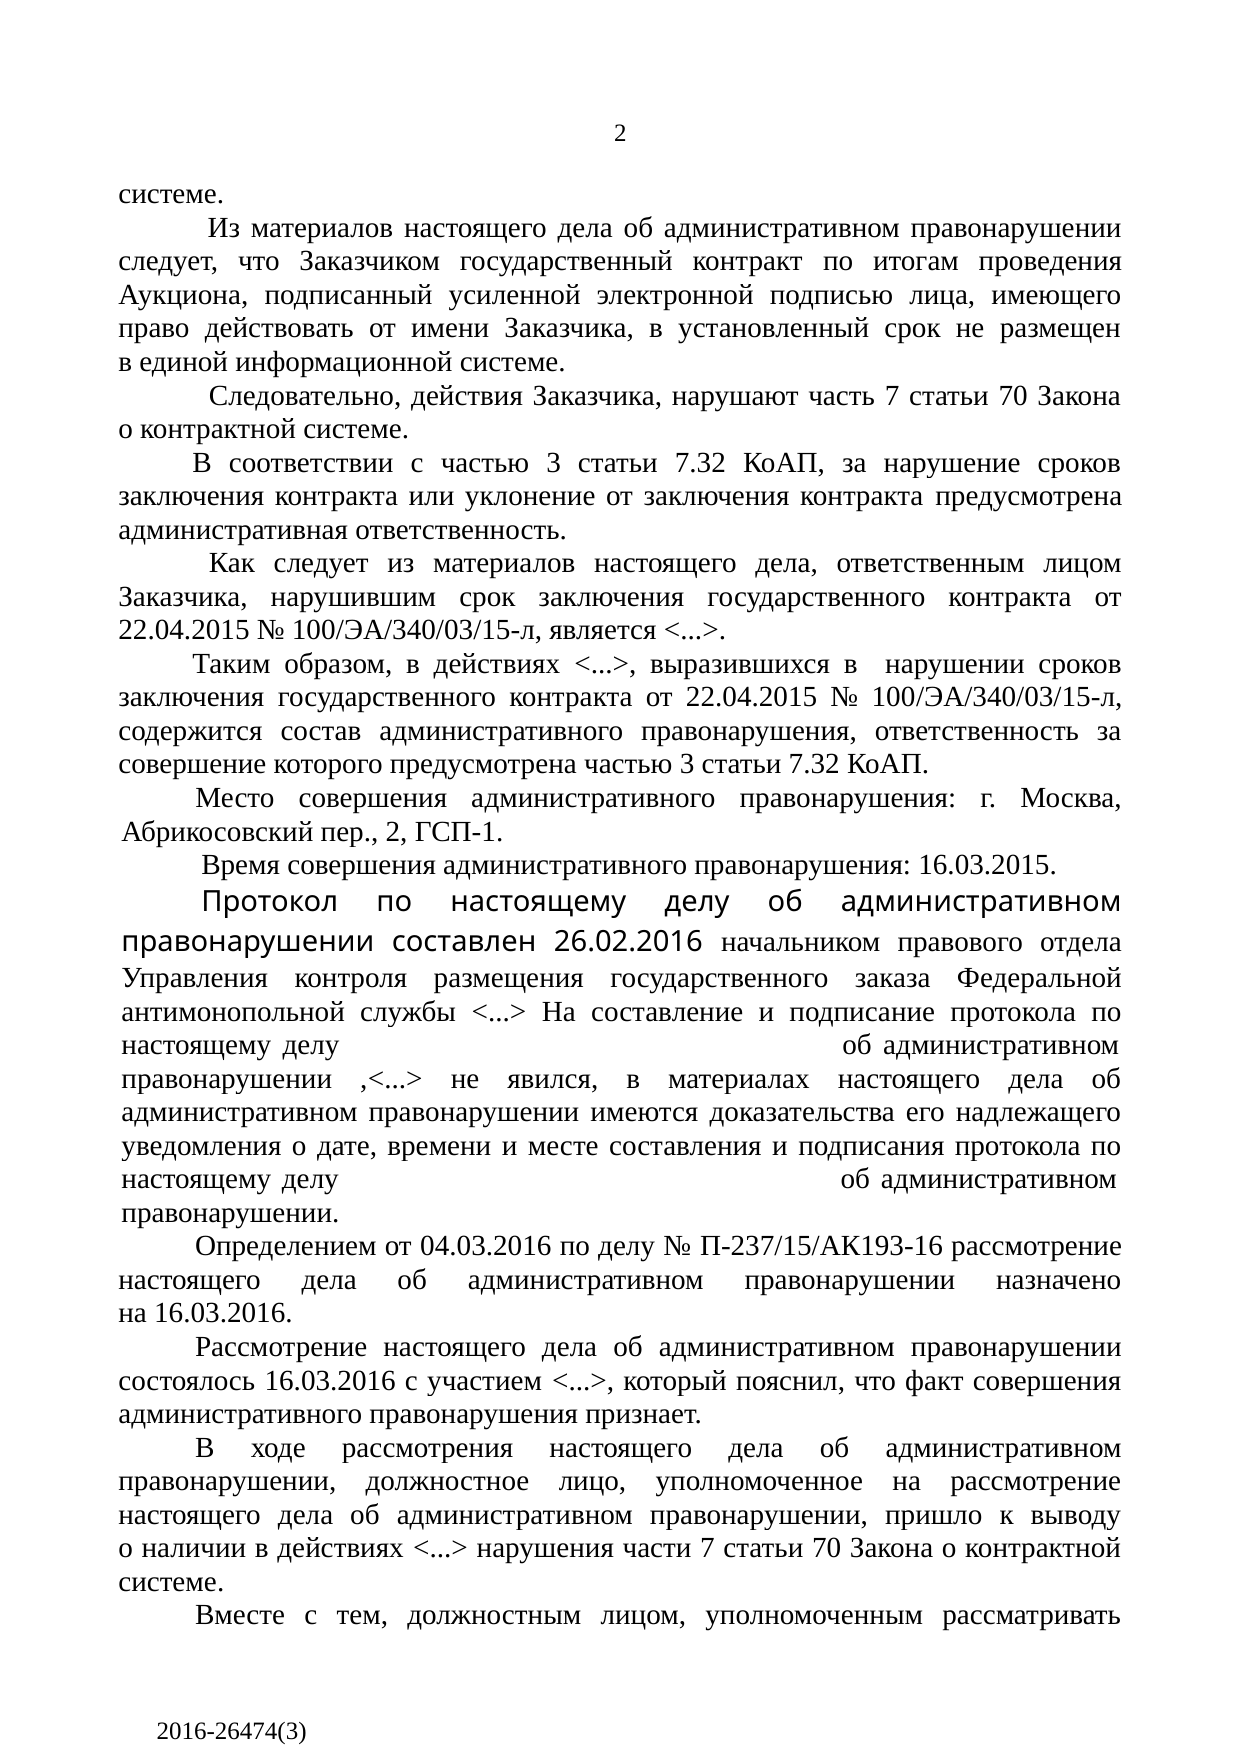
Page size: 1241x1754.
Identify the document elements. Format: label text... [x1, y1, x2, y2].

text Из материалов настоящего дела об административном правонарушении следует, что Заказчиком государственный контракт по итогам проведения Аукциона, подписанный усиленной электронной подписью лица, имеющего право действовать от имени Заказчика, в установленный срок не размещен в единой информационной системе. [118, 210, 1122, 378]
text Таким образом, в действиях <...>, выразившихся в нарушении сроков заключения государственного контракта от 22.04.2015 № 100/ЭА/340/03/15-л, содержится состав административного правонарушения, ответственность за совершение которого предусмотрена частью 3 статьи 7.32 КоАП. [118, 646, 1122, 780]
text В соответствии с частью 3 статьи 7.32 КоАП, за нарушение сроков заключения контракта или уклонение от заключения контракта предусмотрена административная ответственность. [118, 445, 1122, 545]
text Как следует из материалов настоящего дела, ответственным лицом Заказчика, нарушившим срок заключения государственного контракта от 22.04.2015 № 100/ЭА/340/03/15-л, является <...>. [118, 545, 1122, 646]
text Место совершения административного правонарушения: г. Москва, Абрикосовский пер., 2, ГСП-1. [121, 780, 1122, 847]
text системе. [118, 176, 1122, 210]
text Рассмотрение настоящего дела об административном правонарушении состоялось 16.03.2016 с участием <...>, который пояснил, что факт совершения административного правонарушения признает. [118, 1329, 1122, 1430]
text Время совершения административного правонарушения: 16.03.2015. [121, 847, 1122, 881]
text Вместе с тем, должностным лицом, уполномоченным рассматривать [118, 1597, 1122, 1631]
text Определением от 04.03.2016 по делу № П-237/15/АК193-16 рассмотрение настоящего дела об административном правонарушении назначено на 16.03.2016. [118, 1228, 1122, 1329]
text В ходе рассмотрения настоящего дела об административном правонарушении, должностное лицо, уполномоченное на рассмотрение настоящего дела об административном правонарушении, пришло к выводу о наличии в действиях <...> нарушения части 7 статьи 70 Закона о контрактной системе. [118, 1430, 1122, 1597]
text Следовательно, действия Заказчика, нарушают часть 7 статьи 70 Закона о контрактной системе. [118, 378, 1122, 445]
text Протокол по настоящему делу об административном правонарушении составлен 26.02.2016 начальником правового отдела Управления контроля размещения государственного заказа Федеральной антимонопольной службы <...> На составление и подписание протокола по настоящему делу об административном правонарушении ,<...> не явился, в материалах настоящего дела об административном правонарушении имеются доказательства его надлежащего уведомления о дате, времени и месте составления и подписания протокола по настоящему делу об административном правонарушении. [121, 881, 1122, 1228]
